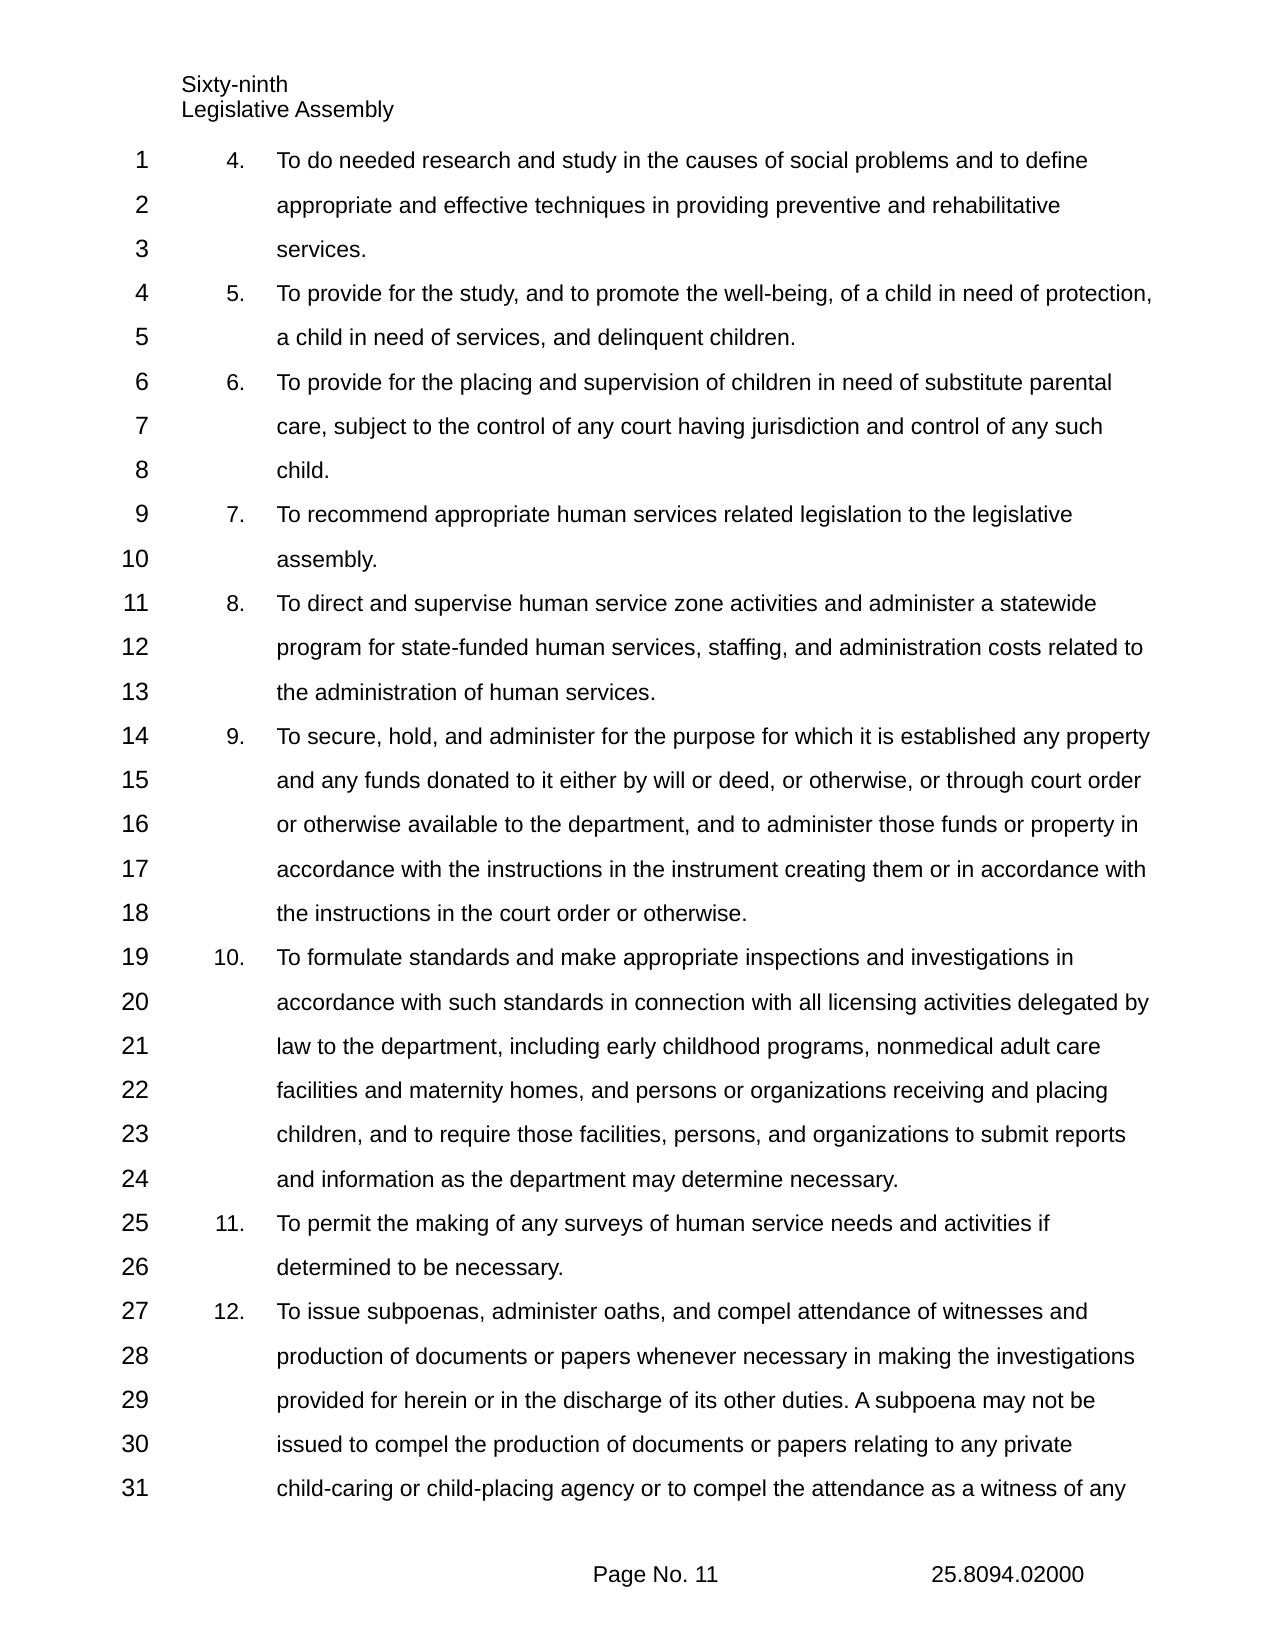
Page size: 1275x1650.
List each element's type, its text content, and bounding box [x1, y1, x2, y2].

text 7. To recommend appropriate human services related legislation to the legislative assembly. [181, 487, 1154, 576]
text 9. To secure, hold, and administer for the purpose for which it is established any property and any funds donated to it either by will or deed, or otherwise, or through court order or otherwise available to the department, and to administer those funds or property in accordance with the instructions in the instrument creating them or in accordance with the instructions in the court order or otherwise. [181, 709, 1154, 930]
text 4. To do needed research and study in the causes of social problems and to define appropriate and effective techniques in providing preventive and rehabilitative services. [181, 133, 1154, 266]
text 12. To issue subpoenas, administer oaths, and compel attendance of witnesses and production of documents or papers whenever necessary in making the investigations provided for herein or in the discharge of its other duties. A subpoena may not be issued to compel the production of documents or papers relating to any private child‑caring or child‑placing agency or to compel the attendance as a witness of any [181, 1284, 1154, 1506]
text 5. To provide for the study, and to promote the well‑being, of a child in need of protection, a child in need of services, and delinquent children. [181, 266, 1154, 355]
text 11. To permit the making of any surveys of human service needs and activities if determined to be necessary. [181, 1196, 1154, 1284]
text 10. To formulate standards and make appropriate inspections and investigations in accordance with such standards in connection with all licensing activities delegated by law to the department, including early childhood programs, nonmedical adult care facilities and maternity homes, and persons or organizations receiving and placing children, and to require those facilities, persons, and organizations to submit reports and information as the department may determine necessary. [181, 930, 1154, 1196]
text 6. To provide for the placing and supervision of children in need of substitute parental care, subject to the control of any court having jurisdiction and control of any such child. [181, 355, 1154, 487]
text 8. To direct and supervise human service zone activities and administer a statewide program for state‑funded human services, staffing, and administration costs related to the administration of human services. [181, 576, 1154, 709]
